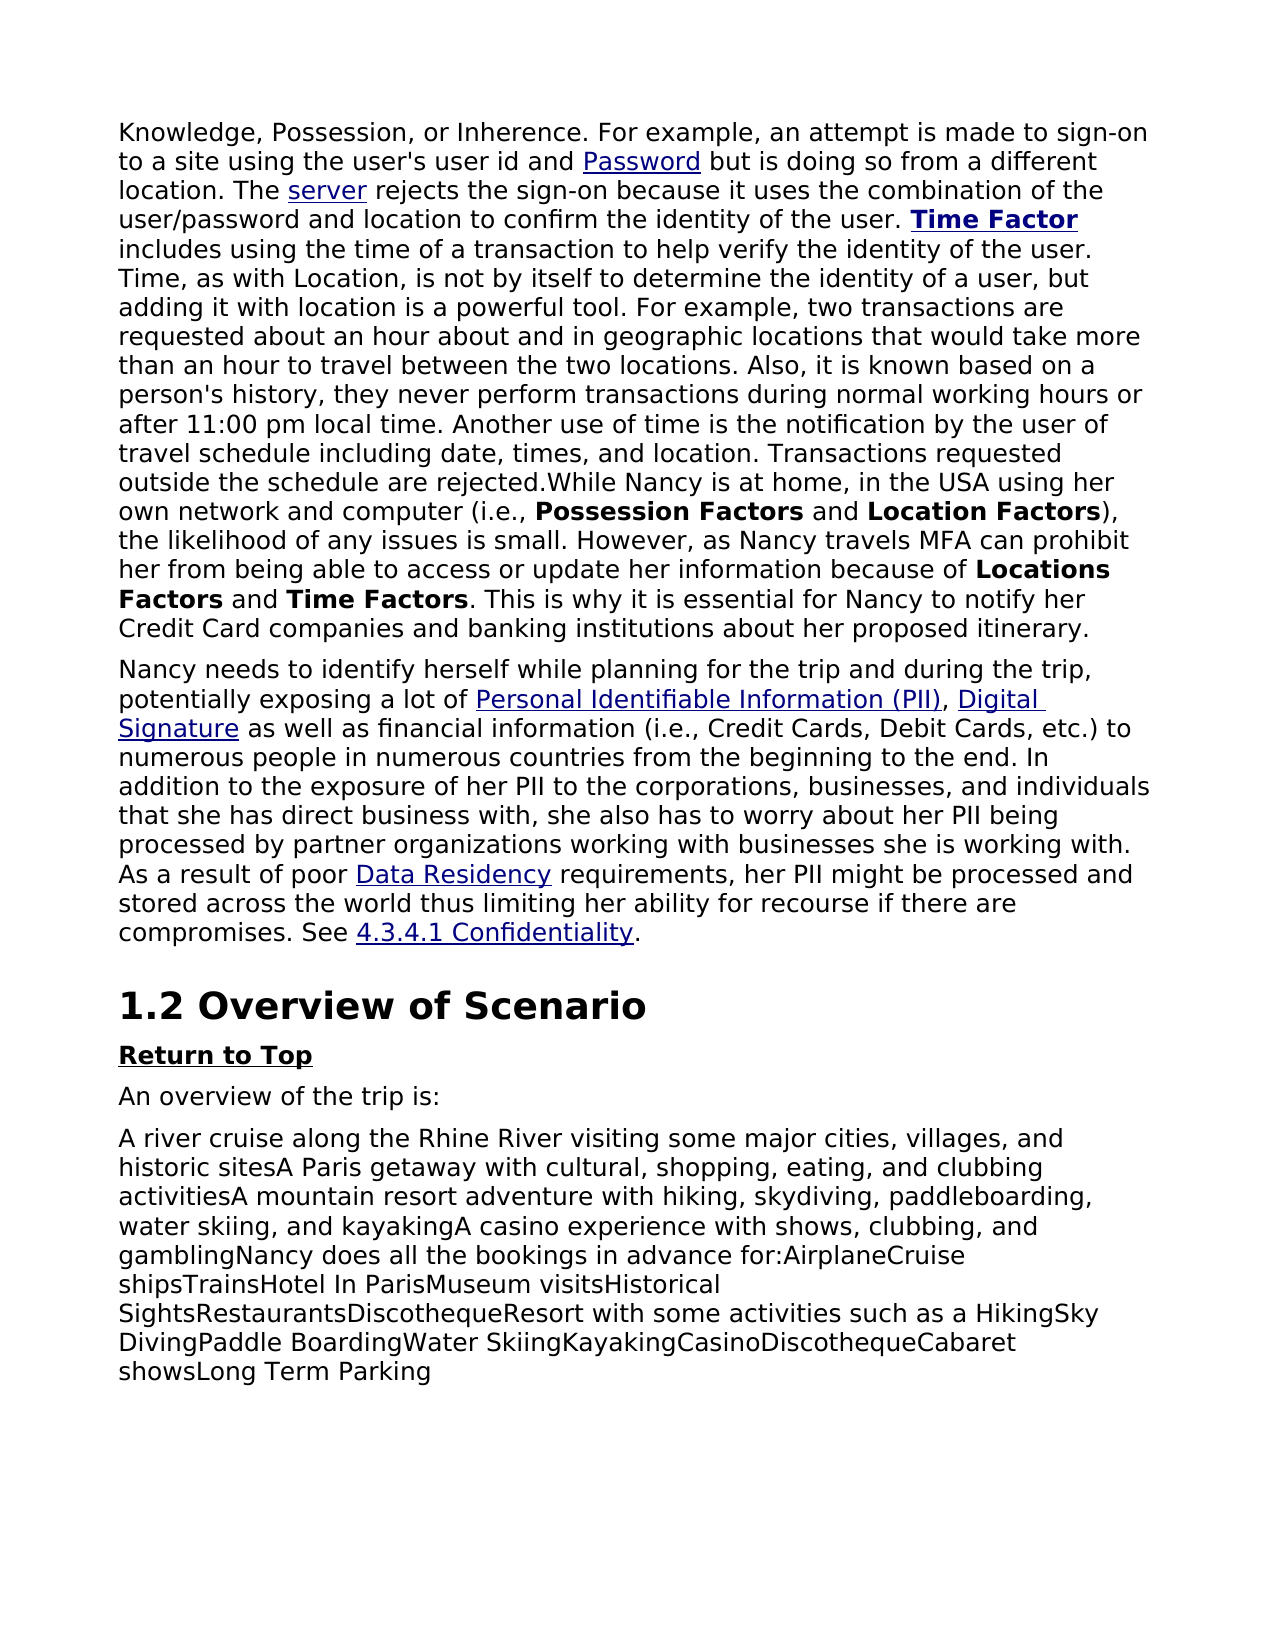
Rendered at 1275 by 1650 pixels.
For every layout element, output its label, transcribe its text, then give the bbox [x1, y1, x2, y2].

text Return to Top [118, 1041, 1157, 1070]
text A river cruise along the Rhine River visiting some major cities, villages, and historic sitesA Paris getaway with cultural, shopping, eating, and clubbing activitiesA mountain resort adventure with hiking, skydiving, paddleboarding, water skiing, and kayakingA casino experience with shows, clubbing, and gamblingNancy does all the bookings in advance for:AirplaneCruise shipsTrainsHotel In ParisMuseum visitsHistorical SightsRestaurantsDiscothequeResort with some activities such as a HikingSky DivingPaddle BoardingWater SkiingKayakingCasinoDiscothequeCabaret showsLong Term Parking [118, 1124, 1157, 1387]
subtitle 1.2 Overview of Scenario [118, 985, 1157, 1028]
text Nancy needs to identify herself while planning for the trip and during the trip, potentially exposing a lot of Personal Identifiable Information (PII), Digital Signature as well as financial information (i.e., Credit Cards, Debit Cards, etc.) to numerous people in numerous countries from the beginning to the end. In addition to the exposure of her PII to the corporations, businesses, and individuals that she has direct business with, she also has to worry about her PII being processed by partner organizations working with businesses she is working with. As a result of poor Data Residency requirements, her PII might be processed and stored across the world thus limiting her ability for recourse if there are compromises. See 4.3.4.1 Confidentiality. [118, 656, 1157, 947]
text Knowledge, Possession, or Inherence. For example, an attempt is made to sign-on to a site using the user's user id and Password but is doing so from a different location. The server rejects the sign-on because it uses the combination of the user/password and location to confirm the identity of the user. Time Factor includes using the time of a transaction to help verify the identity of the user. Time, as with Location, is not by itself to determine the identity of a user, but adding it with location is a powerful tool. For example, two transactions are requested about an hour about and in geographic locations that would take more than an hour to travel between the two locations. Also, it is known based on a person's history, they never perform transactions during normal working hours or after 11:00 pm local time. Another use of time is the notification by the user of travel schedule including date, times, and location. Transactions requested outside the schedule are rejected.While Nancy is at home, in the USA using her own network and computer (i.e., Possession Factors and Location Factors), the likelihood of any issues is small. However, as Nancy travels MFA can prohibit her from being able to access or update her information because of Locations Factors and Time Factors. This is why it is essential for Nancy to notify her Credit Card companies and banking institutions about her proposed itinerary. [118, 118, 1157, 643]
text An overview of the trip is: [118, 1083, 1157, 1112]
